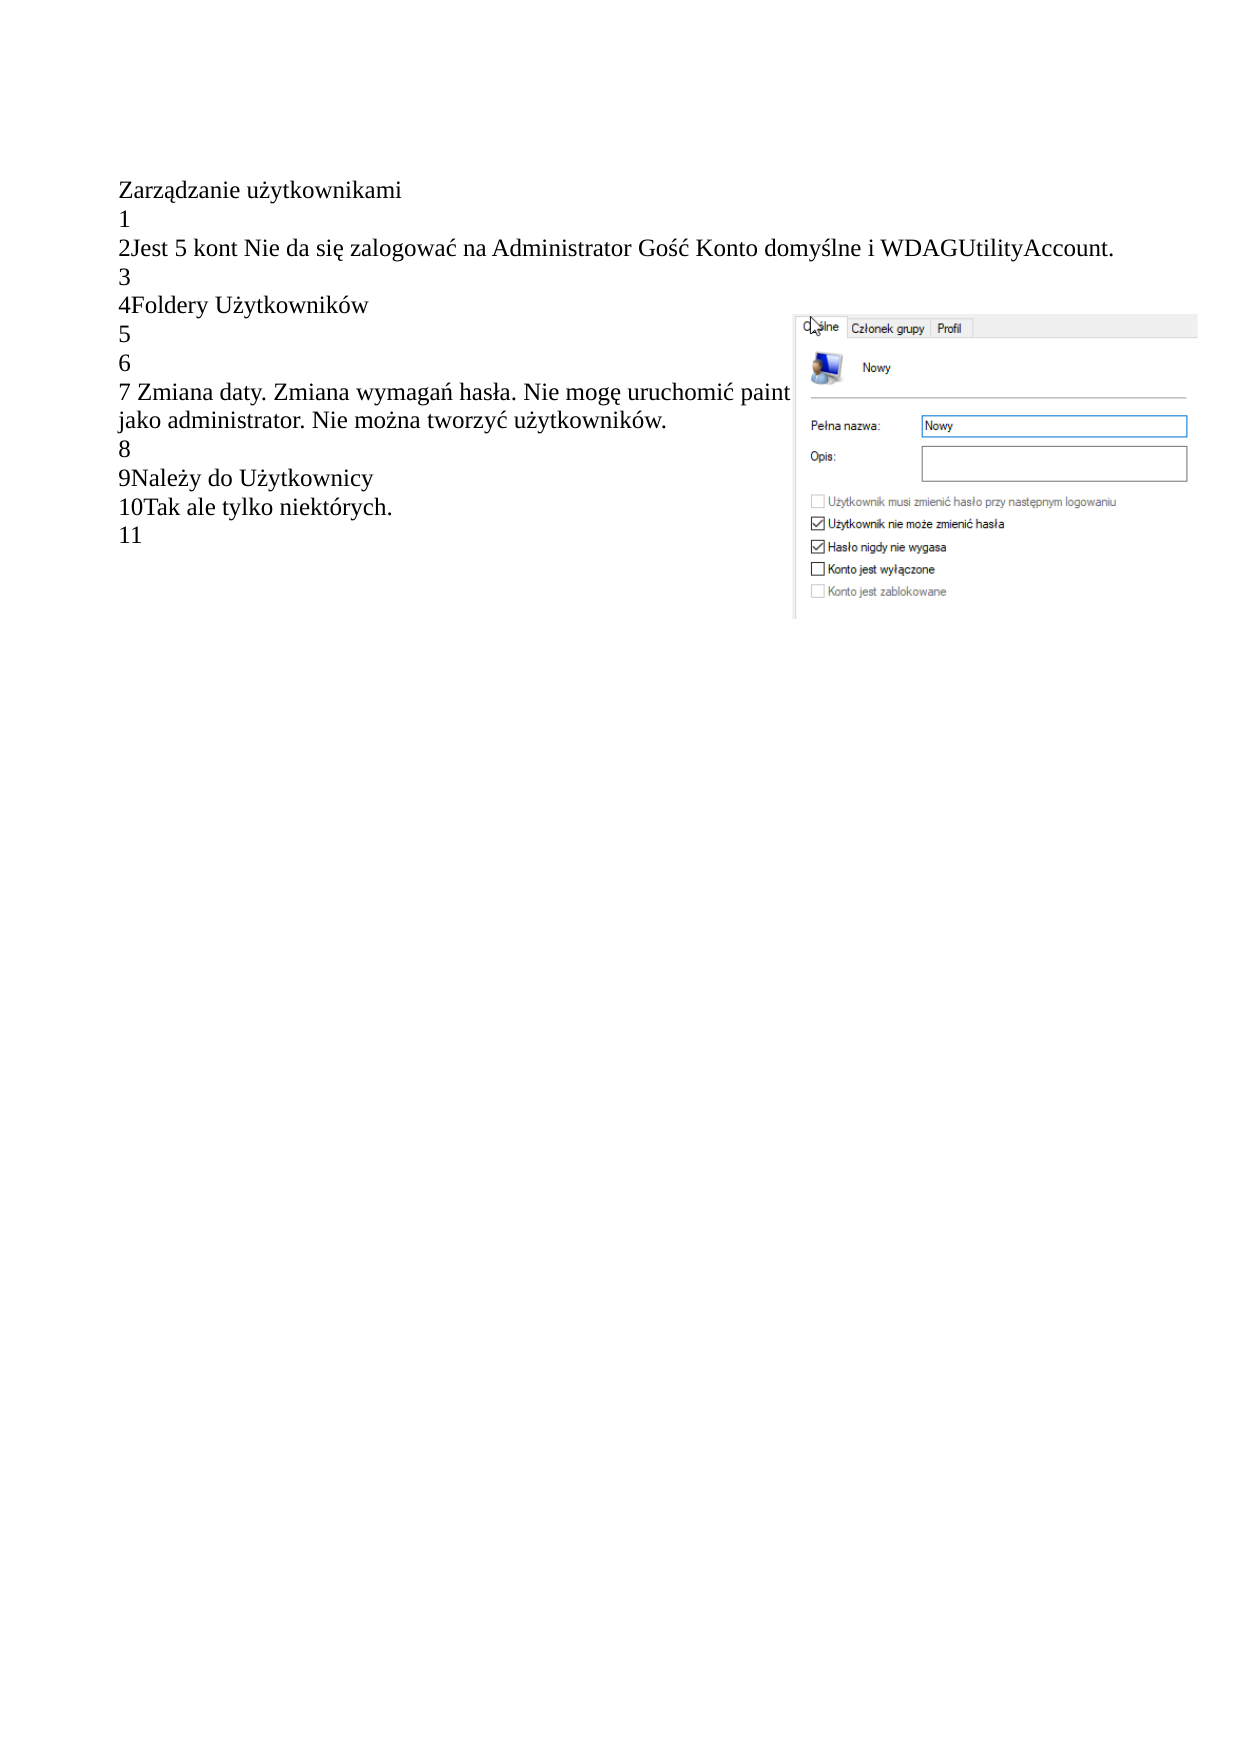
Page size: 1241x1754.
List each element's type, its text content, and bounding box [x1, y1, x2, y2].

text 1 [118, 204, 1122, 233]
text 6 [118, 348, 792, 377]
text 7 Zmiana daty. Zmiana wymagań hasła. Nie mogę uruchomić paint jako administrator. Nie można tworzyć użytkowników. [118, 377, 792, 434]
text Zarządzanie użytkownikami [118, 176, 1122, 204]
text 11 [118, 521, 792, 549]
text 5 [118, 319, 792, 348]
text 9Należy do Użytkownicy [118, 463, 792, 492]
text 4Foldery Użytkowników [118, 291, 1122, 319]
text 2Jest 5 kont Nie da się zalogować na Administrator Gość Konto domyślne i WDAGUtilityAccount. [118, 233, 1122, 262]
text 10Tak ale tylko niektórych. [118, 492, 792, 521]
picture [792, 314, 1198, 619]
text 3 [118, 262, 1122, 291]
text 8 [118, 434, 792, 463]
